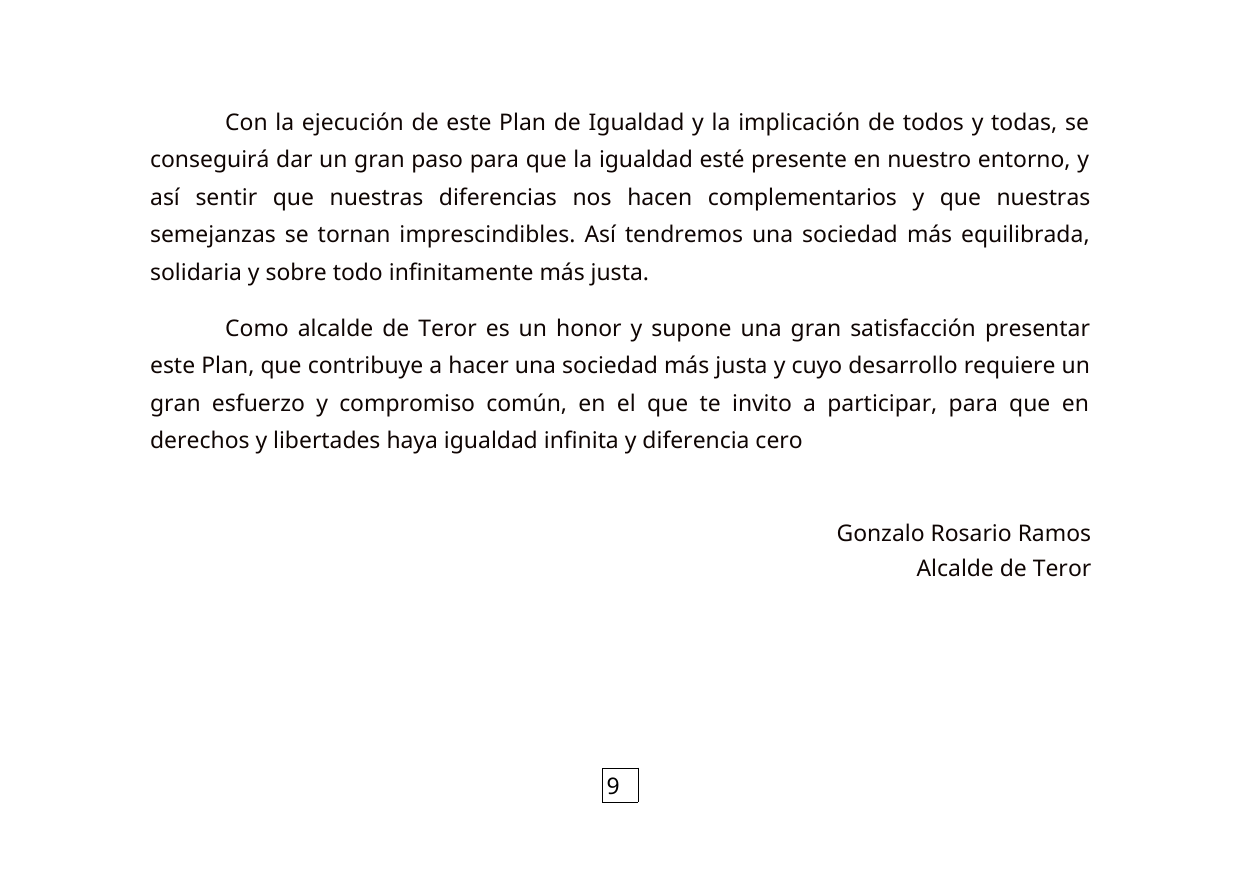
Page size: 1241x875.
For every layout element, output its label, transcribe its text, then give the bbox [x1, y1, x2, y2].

text Con la ejecución de este Plan de Igualdad y la implicación de todos y todas, se conseguirá dar un gran paso para que la igualdad esté presente en nuestro entorno, y así sentir que nuestras diferencias nos hacen complementarios y que nuestras semejanzas se tornan imprescindibles. Así tendremos una sociedad más equilibrada, solidaria y sobre todo infinitamente más justa. [150, 105, 1091, 287]
text Alcalde de Teror [139, 552, 1091, 583]
text Gonzalo Rosario Ramos [139, 517, 1091, 548]
text Como alcalde de Teror es un honor y supone una gran satisfacción presentar este Plan, que contribuye a hacer una sociedad más justa y cuyo desarrollo requiere un gran esfuerzo y compromiso común, en el que te invito a participar, para que en derechos y libertades haya igualdad infinita y diferencia cero [150, 312, 1091, 456]
